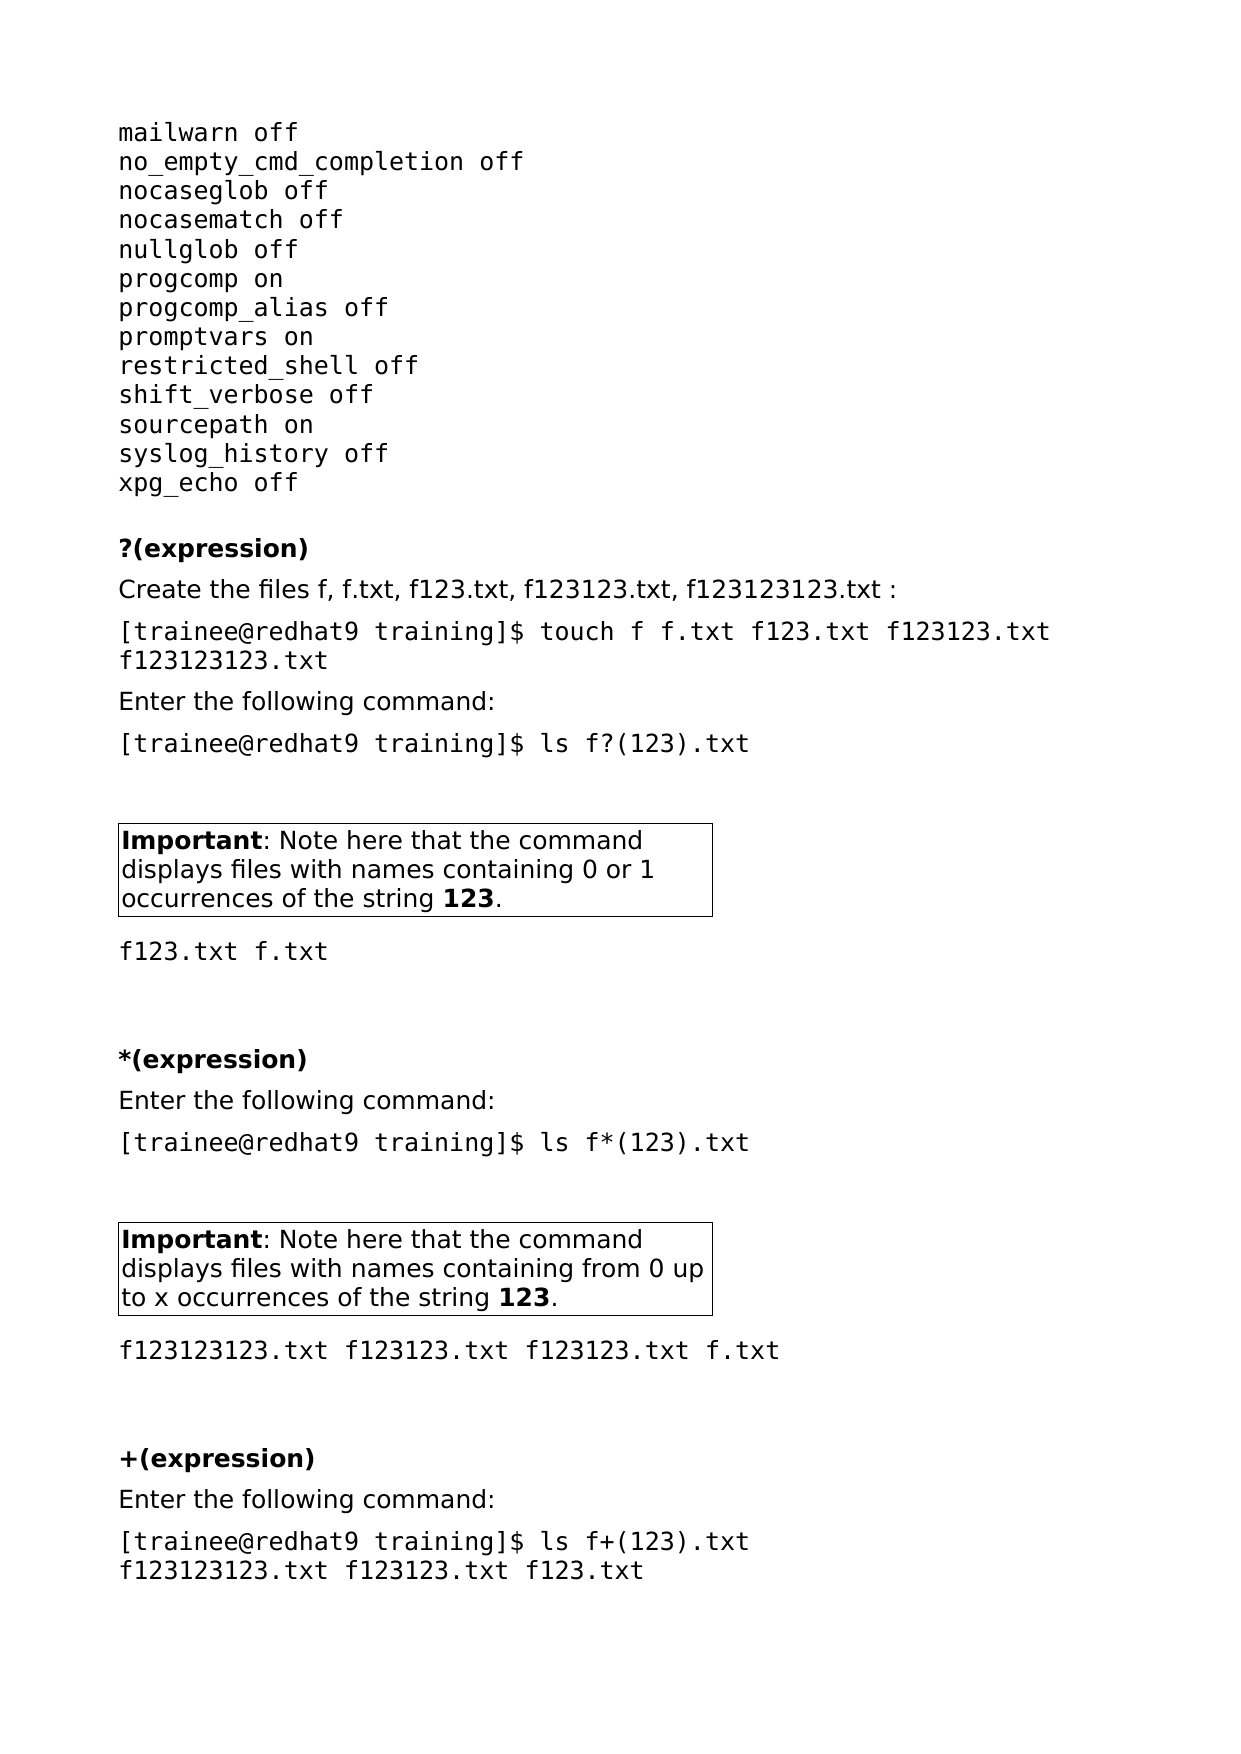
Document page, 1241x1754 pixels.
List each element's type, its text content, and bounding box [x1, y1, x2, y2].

subtitle ?(expression) [118, 534, 1122, 563]
text [trainee@redhat9 training]$ ls f*(123).txt f123123123.txt f123123.txt f123123.txt f.txt [118, 1128, 1122, 1365]
text Create the files f, f.txt, f123.txt, f123123.txt, f123123123.txt : [118, 576, 1122, 605]
text [trainee@redhat9 training]$ ls f+(123).txt f123123123.txt f123123.txt f123.txt [118, 1527, 1122, 1585]
subtitle *(expression) [118, 1045, 1122, 1074]
text [trainee@redhat9 training]$ touch f f.txt f123.txt f123123.txt f123123123.txt [118, 617, 1122, 676]
text [trainee@redhat9 training]$ ls f?(123).txt f123.txt f.txt [118, 729, 1122, 966]
table_header Important: Note here that the command displays files with names containing 0 or 1 occurrences of the string 123. [119, 824, 712, 916]
subtitle +(expression) [118, 1444, 1122, 1473]
table_header Important: Note here that the command displays files with names containing from 0 up to x occurrences of the string 123. [119, 1223, 712, 1315]
text mailwarn off no_empty_cmd_completion off nocaseglob off nocasematch off nullglob off progcomp on progcomp_alias off promptvars on restricted_shell off shift_verbose off sourcepath on syslog_history off xpg_echo off [118, 118, 1122, 497]
text Enter the following command: [118, 687, 1122, 717]
text Enter the following command: [118, 1485, 1122, 1514]
text Enter the following command: [118, 1086, 1122, 1116]
